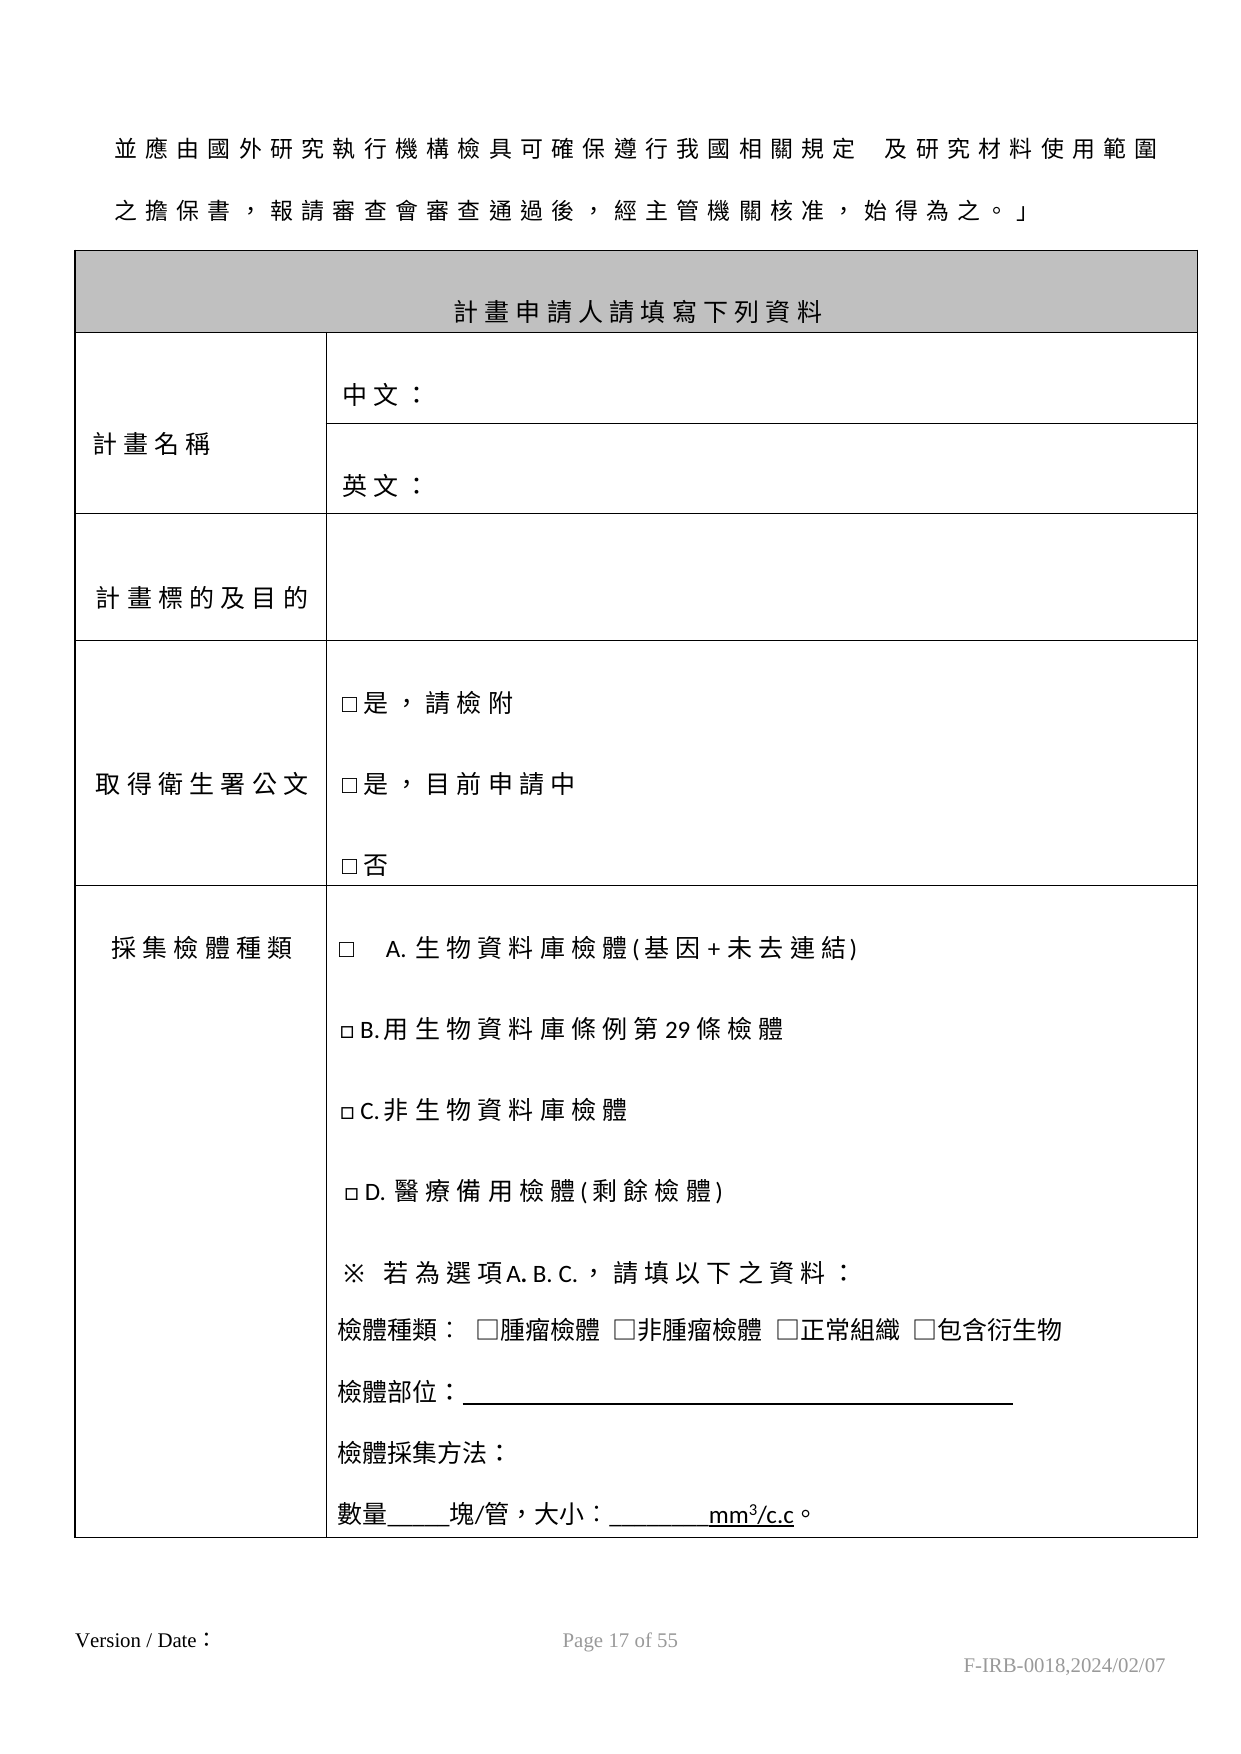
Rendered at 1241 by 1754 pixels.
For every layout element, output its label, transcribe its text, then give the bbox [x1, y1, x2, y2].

table_cell 計畫標的及目的 [76, 514, 326, 640]
table_cell 中文： [327, 333, 1197, 423]
table_cell A.生物資料庫檢體(基因+未去連結) □ B.用生物資料庫條例第29條檢體 □ C.非生物資料庫檢體 □ D.醫療備用檢體(剩餘檢體) 若為選項A. B. C.，請填以下之資料： 檢體種類︰ □腫瘤檢體 □非腫瘤檢體 □正常組織 □包含衍生物 檢體部位： 檢體採集方法： 數量_____塊/管，大小︰________mm3/c.c。 [327, 886, 1197, 1537]
table_cell [327, 514, 1197, 640]
list 中華民國108年1月2日制定公布之「人體研究法」，第19條「未去連結之研究材料提供國外特定研究 使用時，除應告知研究對象及取得其書面同意外，並應由國外研究執行機構檢具可確保遵行我國相關規定 及研究材料使用範圍之擔保書，報請審查會審查通過後，經主管機關核准，始得為之。」 [78, 106, 1162, 231]
table_header 計畫申請人請填寫下列資料 [76, 251, 1197, 332]
table_cell 計畫名稱 [76, 333, 326, 513]
table_cell 取得衛生署公文 [76, 641, 326, 885]
table_cell 採集檢體種類 [76, 886, 326, 1537]
table_cell 英文： [327, 424, 1197, 513]
table_cell □是，請檢附 □是，目前申請中 □否 [327, 641, 1197, 885]
